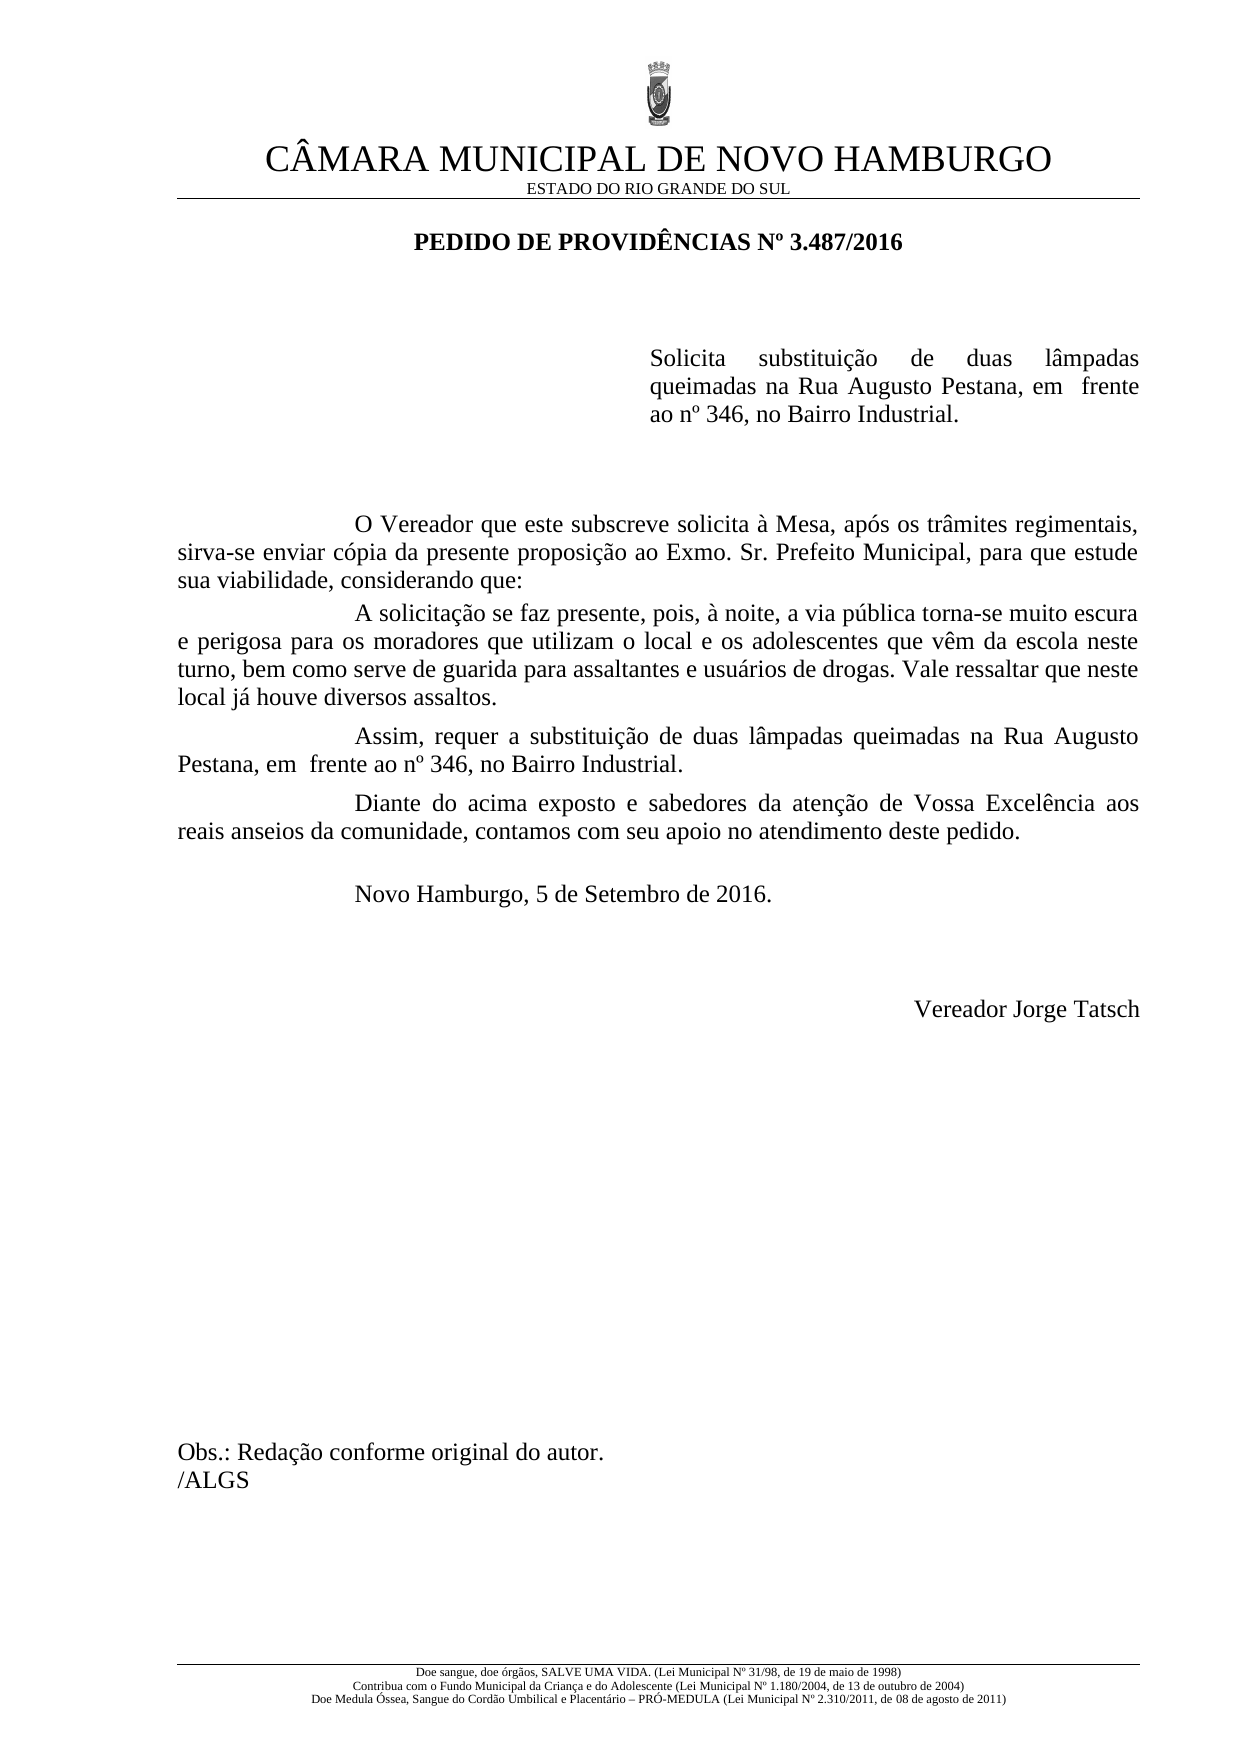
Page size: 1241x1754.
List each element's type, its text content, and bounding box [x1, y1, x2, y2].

text PEDIDO DE PROVIDÊNCIAS Nº 3.487/2016 [177, 228, 1140, 256]
text Diante do acima exposto e sabedores da atenção de Vossa Excelência aos reais anseios da comunidade, contamos com seu apoio no atendimento deste pedido. [177, 789, 1140, 845]
text /ALGS [177, 1466, 1140, 1493]
text O Vereador que este subscreve solicita à Mesa, após os trâmites regimentais, sirva-se enviar cópia da presente proposição ao Exmo. Sr. Prefeito Municipal, para que estude sua viabilidade, considerando que: [177, 510, 1140, 593]
text Assim, requer a substituição de duas lâmpadas queimadas na Rua Augusto Pestana, em frente ao nº 346, no Bairro Industrial. [177, 722, 1140, 778]
text Novo Hamburgo, 5 de Setembro de 2016. [177, 880, 1140, 908]
text Obs.: Redação conforme original do autor. [177, 1438, 1140, 1466]
text Vereador Jorge Tatsch [177, 995, 1140, 1022]
text A solicitação se faz presente, pois, à noite, a via pública torna-se muito escura e perigosa para os moradores que utilizam o local e os adolescentes que vêm da escola neste turno, bem como serve de guarida para assaltantes e usuários de drogas. Vale ressaltar que neste local já houve diversos assaltos. [177, 599, 1140, 710]
text Solicita substituição de duas lâmpadas queimadas na Rua Augusto Pestana, em frente ao nº 346, no Bairro Industrial. [649, 344, 1140, 428]
